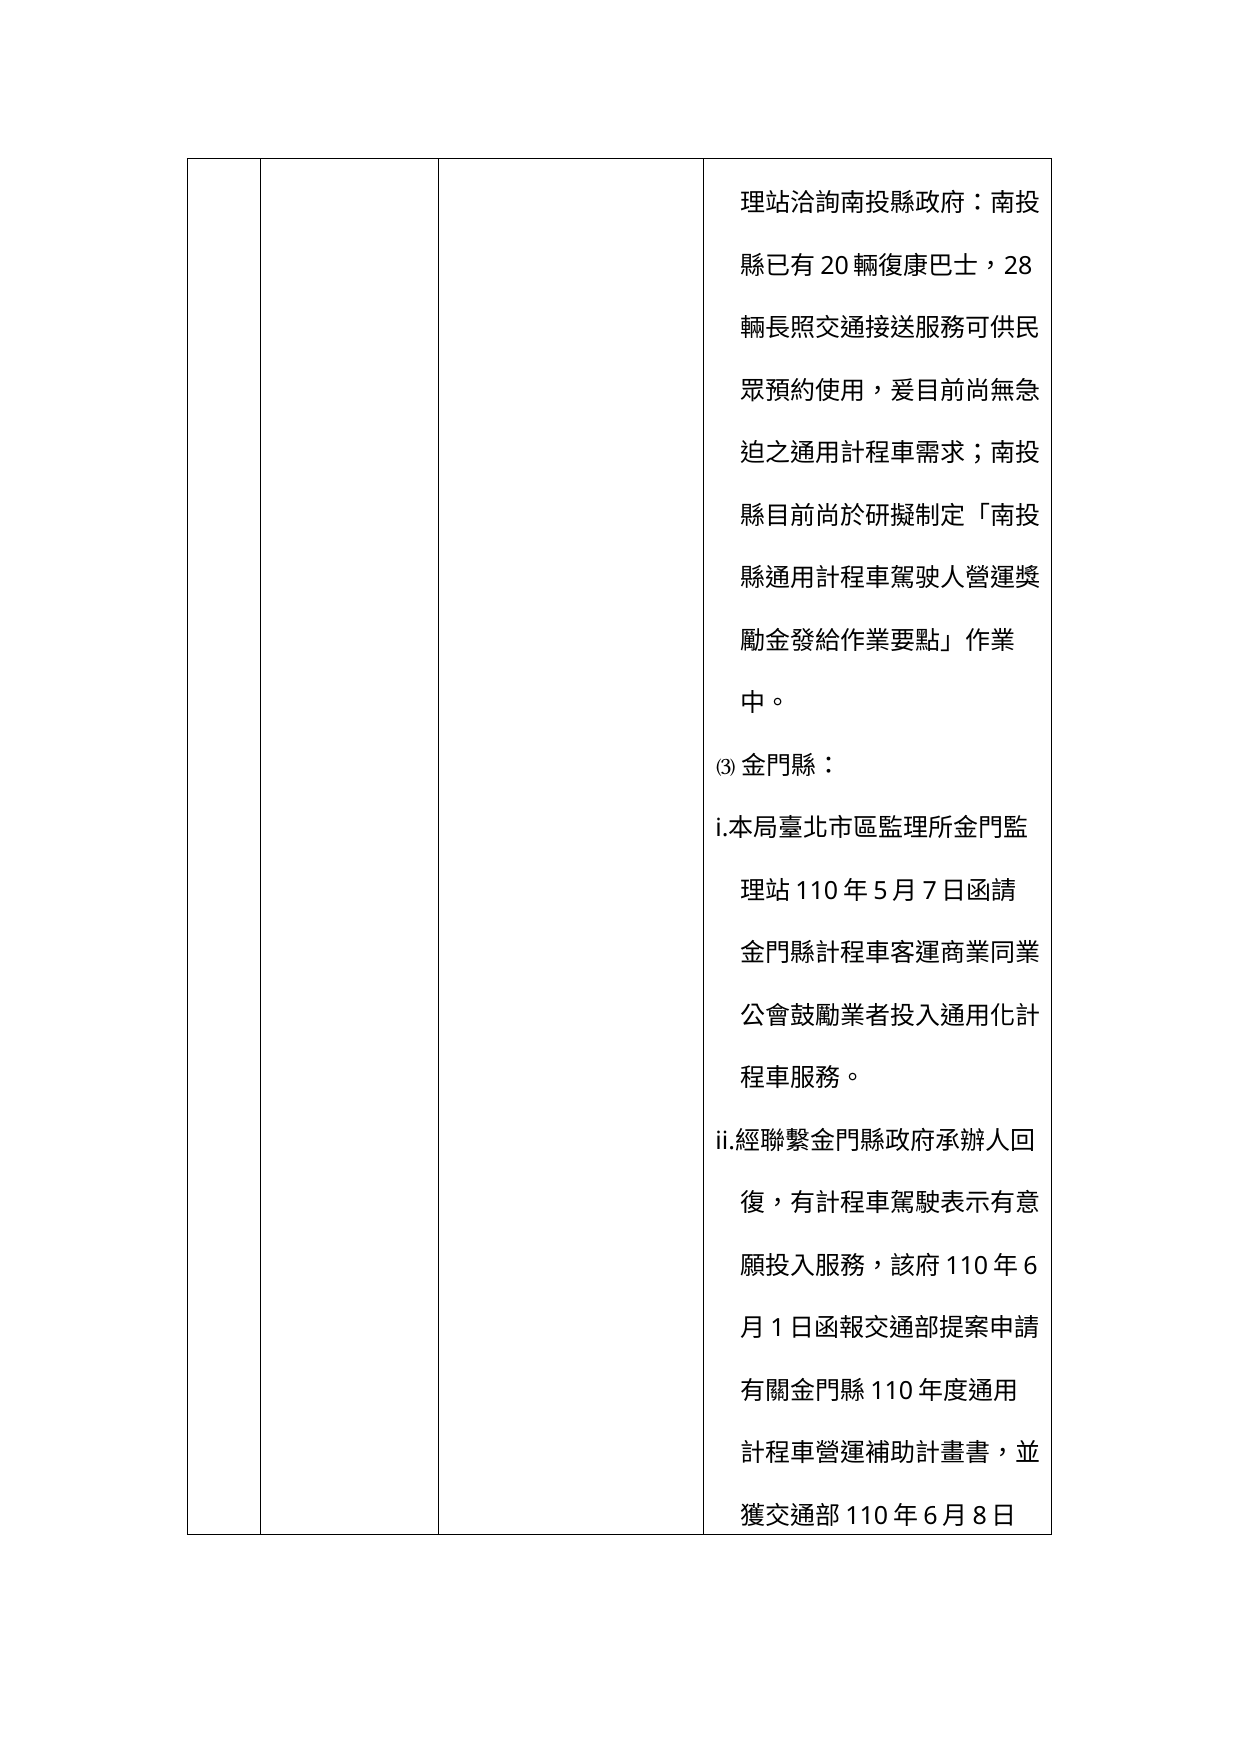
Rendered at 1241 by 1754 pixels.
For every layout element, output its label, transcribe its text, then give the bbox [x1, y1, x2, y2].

table_cell [261, 159, 438, 1534]
table_cell 本局已於110年4月6日函苗栗縣政府、南投縣政府、金門縣政府、連江縣政府，建議其依「交通部公路公共運輸多元推升計畫補助通用計程車作業要點」鼓勵業者投入通用化計程車服務，並請當地監理所及本局公共運輸專案辦公室適時提供協助及輔導。本局再於110年6月1日、7月5日、7月29日函請新竹區、臺中區及臺北市區監理所再積極與地方政府協調推動，並協調地方政府研商訂定通用計程車駕駛人營運獎勵金發給作業要點，以鼓勵業者推動通用計程車。 各縣市辦理情形： ⑴苗栗縣： i.本局新竹區監理所苗栗監理站110年4月12日拜會苗栗縣計程車客運商業同業公會葉理事長，並於110年4月13日函請該會鼓勵業者投入通用化計程車服務。 ii.本局新竹區監理所苗栗監理站110年6月2日再函請苗栗縣計程車客運商業同業公會及苗栗縣汽車駕駛員職業工會鼓勵業者投入通用化計程車服務、經聯繫計程車客運商業同業公會回復：因現苗栗縣境內約有6家租賃車業者備有無障礙車輛承攬苗栗縣政府長照服務，計程車業者若再投入已無車趟可接，影響營收。 iii.本局新竹區監理所苗栗監理站110年7月5日洽苗栗縣政府社會處表示，該府現有復康巴士小型車30輛及大型車1輛；另有臺中市政府轄管之通用化計程車1輛服務苗栗縣民眾，以上車輛均可提供苗栗縣身心障礙民眾預約搭乘。 iv.本局新竹區監理所苗栗監理站110年8月13日邀請苗栗縣政府社會處、工商發展處、苗栗縣計程車公會召開研商會議，會議結論：請工商管理處擬訂苗栗縣相關行政契約、通用化計程車駕駛人營運獎勵發給作業要點等，徵求業者投入服務。俟苗栗縣府擬訂相關作業措施並公開徵求業者投入服務時，請公會宣導鼓勵計程車駕駛投入通用化計程車服務。 (2)南投縣： i.本局臺中區監理所南投監理站110年4月13日函請南投縣計程車客運商業同業公會及南投縣汽車駕駛員職業工會鼓勵業者投入通用化計程車服務。 ii.本局臺中區監理所南投監理站110年5月14日再與南投縣計程車公會理事長就南投縣計程車參與通用計程車服務可行性討論，會中理事長建議召開會議邀請南投縣政府討論。 iii.本局臺中區監理所南投監理站於110年6月30日邀請南投縣政府、南投縣計程車公會及南投縣駕駛人工會召開研商會議，會議結論請南投縣政府儘速完成訂定「通用計程車駕駛人營運獎勵金發給作業要點」及審視簡化業者應定期提報之營運報表，後續在疫情解封後，向轄內計程車業者宣導並提供協助。 iv.本局臺中區監理所南投監理站洽詢南投縣政府：南投縣已有20輛復康巴士，28輛長照交通接送服務可供民眾預約使用，爰目前尚無急迫之通用計程車需求；南投縣目前尚於研擬制定「南投縣通用計程車駕驶人營運獎勵金發給作業要點」作業中。 ⑶金門縣： i.本局臺北市區監理所金門監理站110年5月7日函請金門縣計程車客運商業同業公會鼓勵業者投入通用化計程車服務。 ii.經聯繫金門縣政府承辦人回復，有計程車駕駛表示有意願投入服務，該府110年6月1日函報交通部提案申請有關金門縣110年度通用計程車營運補助計畫書，並獲交通部110年6月8日核定補助190萬7千元。 ⑷連江縣： i.本局臺北市區監理所連江監理站110年5月7日函請連江縣計程車駕駛員職業工會鼓勵業者投入通用化計程車服務。 ii.本局臺北市區監理所連江監理站再於110年6月3日函請連江縣交通旅遊局鼓勵業者投入通用化計程車服務。經聯繫該局承辦人，因補助少、投入成本高、需求量低，故無業者提出申請。 iii.本局台北市區監理所連江監理站再於110年7月30日函請連江縣交通旅遊局鼓勵計程車客運業者投入通用化計程車服 務。該縣推動通用化計程車服務，因市場規模小，投資報酬率低，業者投入意願普遍低落，惟該縣刻正規劃執行馬祖觀光計程車輔導轉型計畫，整合在地業者投入服務，屆時再配合宣導及鼓勵業者投入通用化計程車服務。 [704, 159, 1051, 1534]
table_cell [188, 159, 260, 1534]
table_cell 請路政司依委員建議就如何提高通用計程車成效及行政程序簡化（以電子票證取代簽名）等議題再與地方政府共同研商。 目前苗栗縣、南投縣、金門縣、連江縣等縣市尚無通用計程車提供服務，請公路總局再瞭解未申請原因及鼓勵投入。 本部運研所刻正輔導縣市導「愛接送」預約式通用計程車制度，請衛福部協助宣傳，以利民眾知悉及使用。 【本局第27次通用化會議決議】 考量復康巴士及通用計程車服務族群及目的不同，請北市所、新竹所、臺中所持續與苗栗縣政府、南投縣政府、金門縣政府、連江縣政府溝通，積極鼓勵當地業者投入通計程車服務。 [439, 159, 703, 1534]
